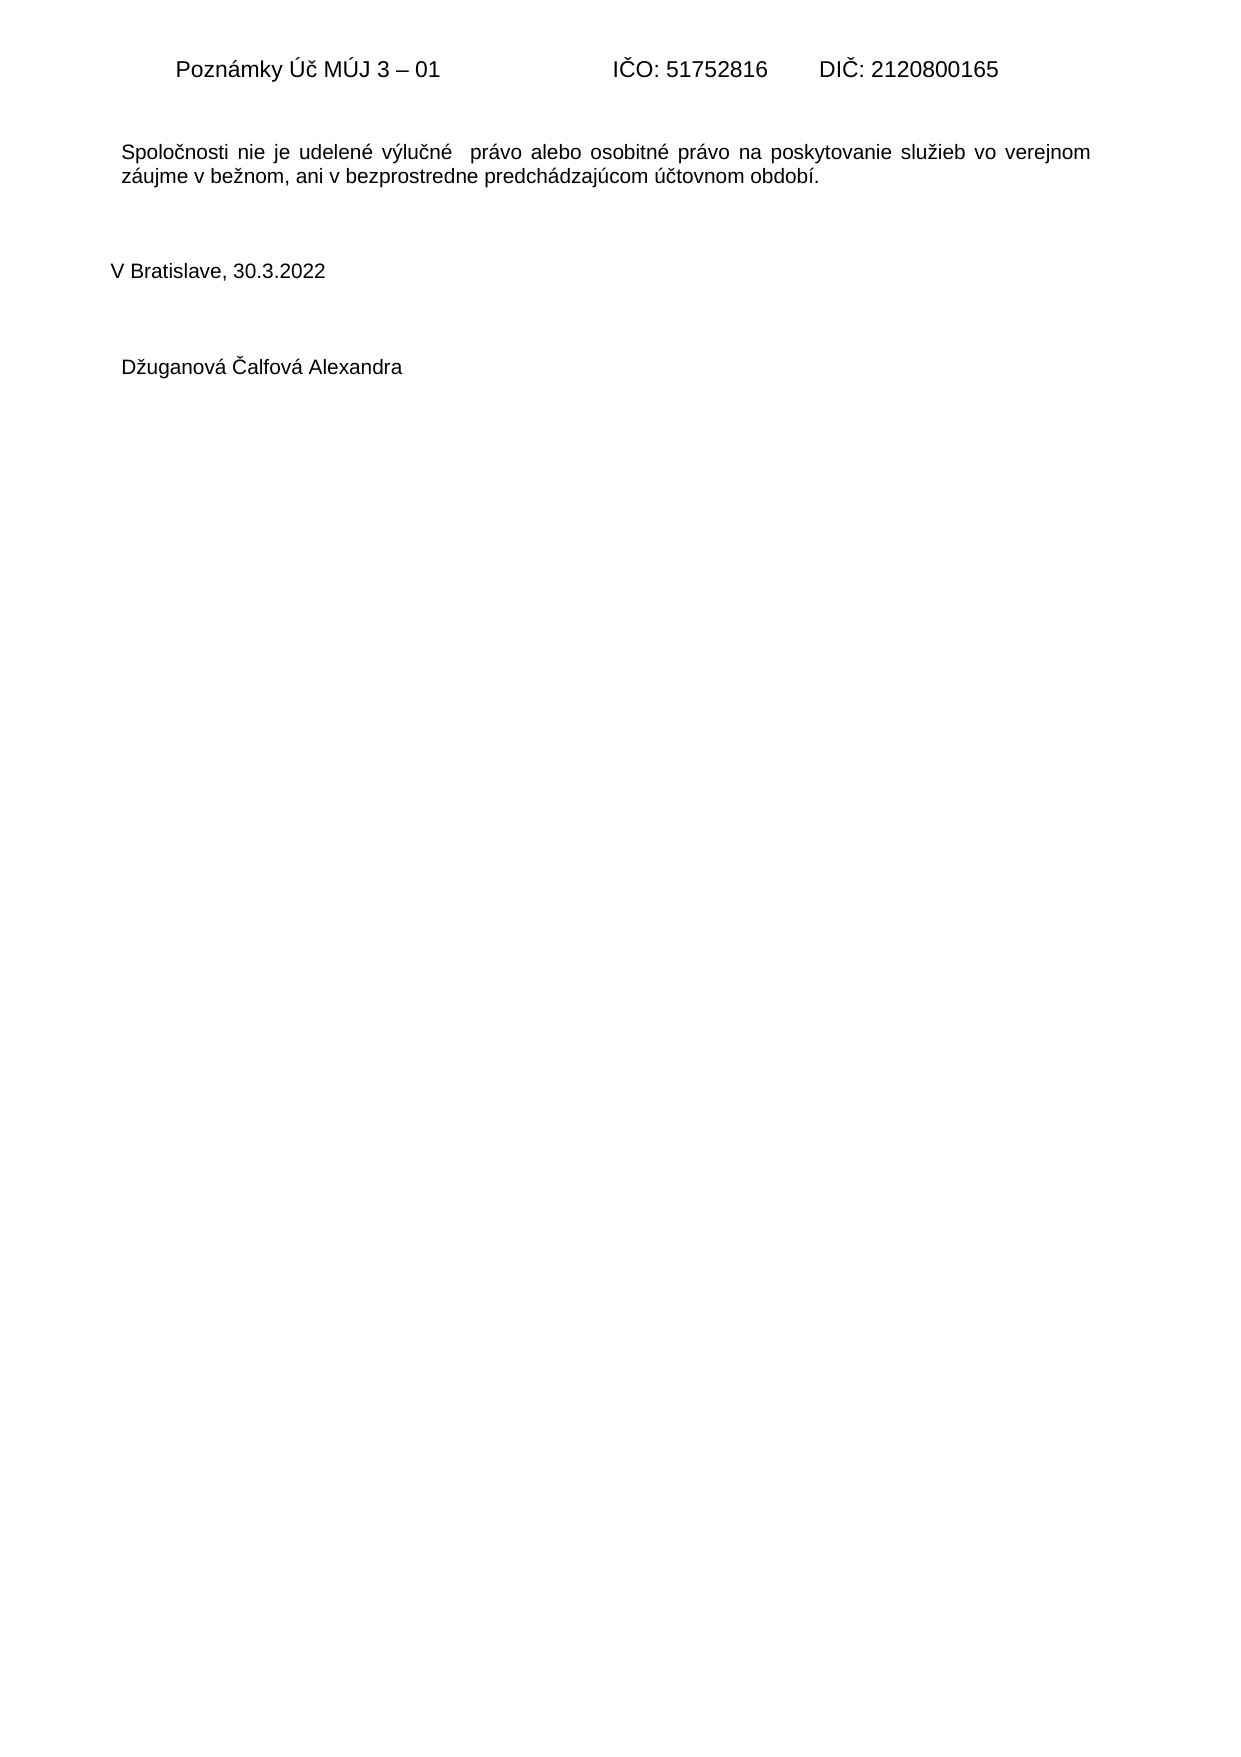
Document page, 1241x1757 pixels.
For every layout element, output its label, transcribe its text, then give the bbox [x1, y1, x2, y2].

text V Bratislave, 30.3.2022 [110, 259, 1093, 283]
text Džuganová Čalfová Alexandra [121, 355, 1093, 379]
text Spoločnosti nie je udelené výlučné právo alebo osobitné právo na poskytovanie služieb vo verejnom záujme v bežnom, ani v bezprostredne predchádzajúcom účtovnom období. [121, 139, 1093, 187]
